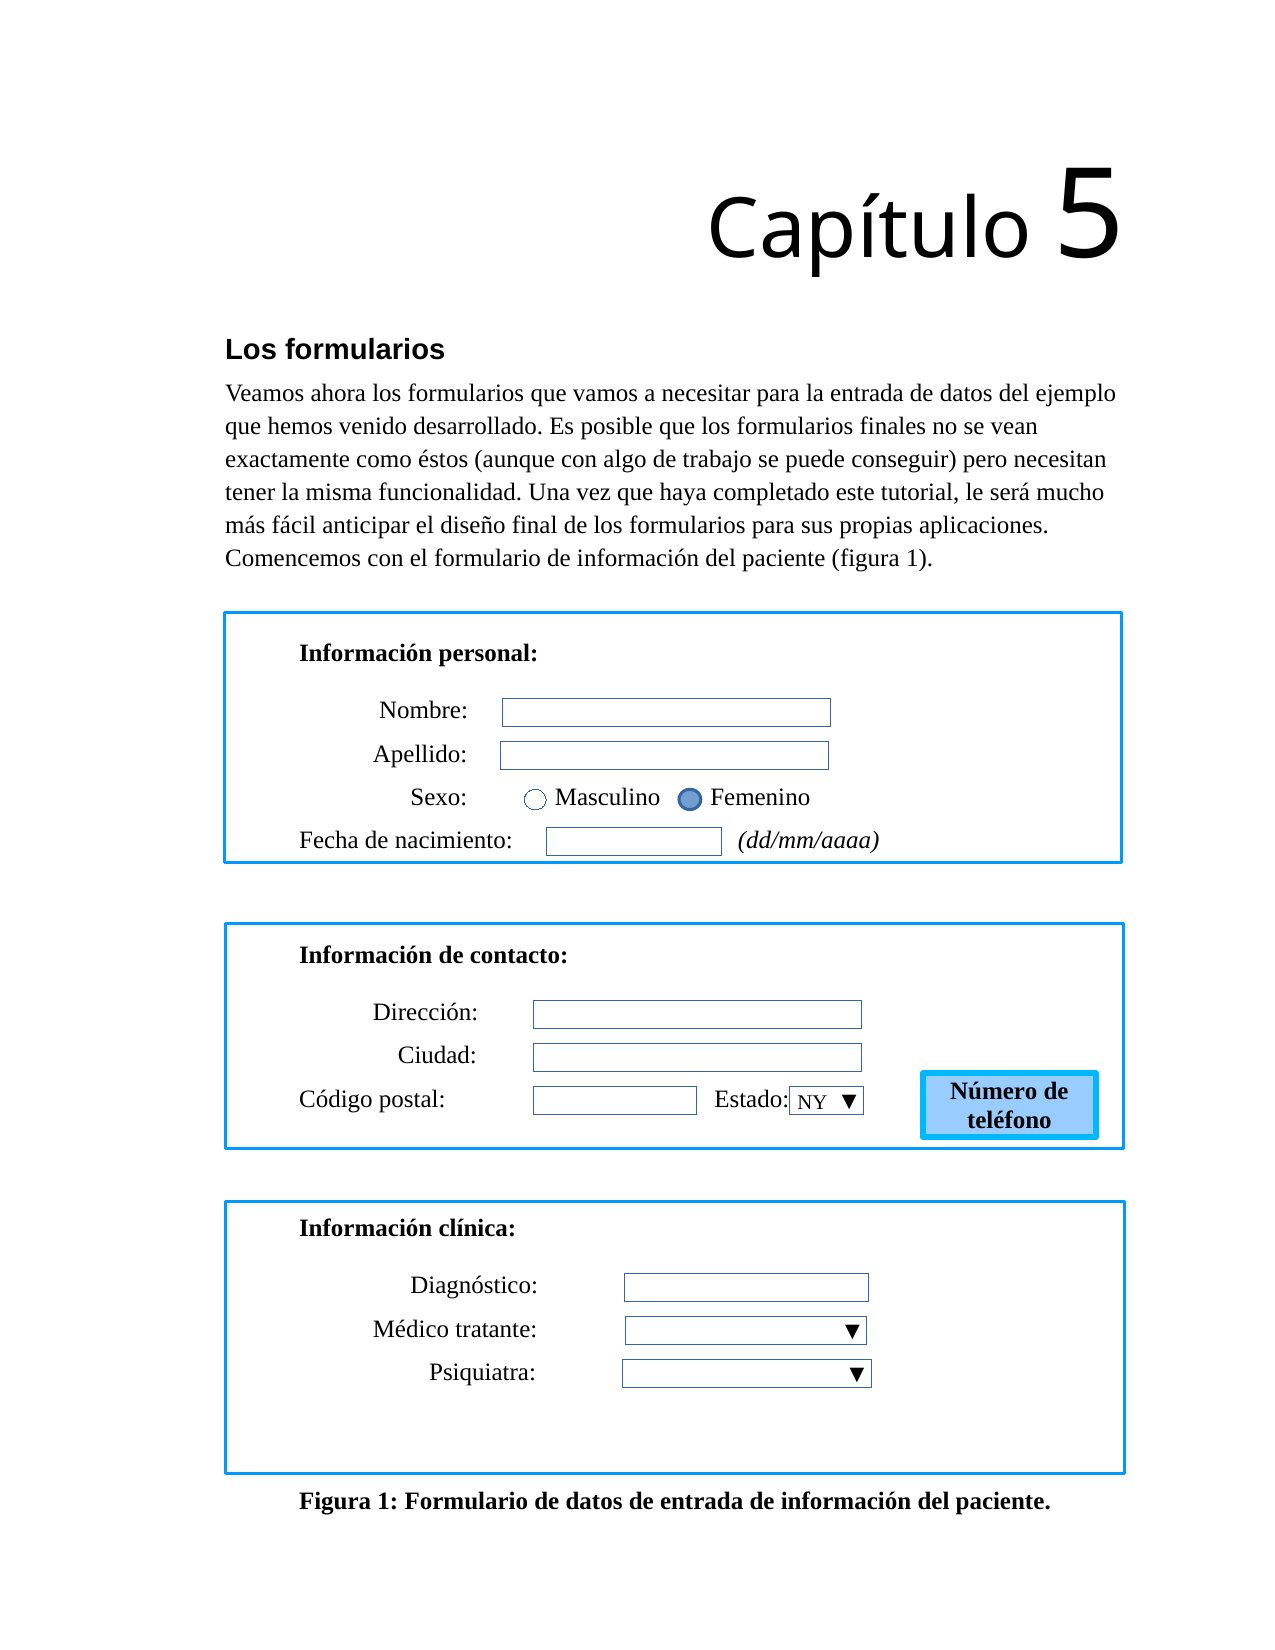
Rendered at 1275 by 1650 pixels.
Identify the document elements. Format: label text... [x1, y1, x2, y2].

subtitle Capítulo 5 [225, 124, 1125, 294]
text Fecha de nacimiento: (dd/mm/aaaa) [299, 825, 1120, 854]
text Diagnóstico: [373, 1271, 1123, 1299]
text Ciudad: [373, 1041, 1122, 1069]
text Nombre: [373, 696, 1120, 724]
text Apellido: [373, 739, 1120, 767]
subtitle Los formularios [225, 332, 1125, 365]
text Información clínica: [299, 1213, 1123, 1242]
text Información personal: [299, 638, 1120, 667]
text Dirección: [373, 997, 1122, 1026]
text Médico tratante: [373, 1314, 1123, 1342]
text [1099, 1084, 1122, 1112]
text Sexo: Masculino Femenino [373, 782, 1120, 811]
text Psiquiatra: [373, 1357, 1123, 1386]
text Información de contacto: [299, 940, 1122, 969]
text Código postal: Estado: [299, 1084, 920, 1112]
text Figura 1: Formulario de datos de entrada de información del paciente. [225, 1486, 1125, 1515]
text Veamos ahora los formularios que vamos a necesitar para la entrada de datos del ejemplo que hemos venido desarrollado. Es posible que los formularios finales no se vean exactamente como éstos (aunque con algo de trabajo se puede conseguir) pero necesitan tener la misma funcionalidad. Una vez que haya completado este tutorial, le será mucho más fácil anticipar el diseño final de los formularios para sus propias aplicaciones. Comencemos con el formulario de información del paciente (figura 1). [225, 378, 1125, 572]
